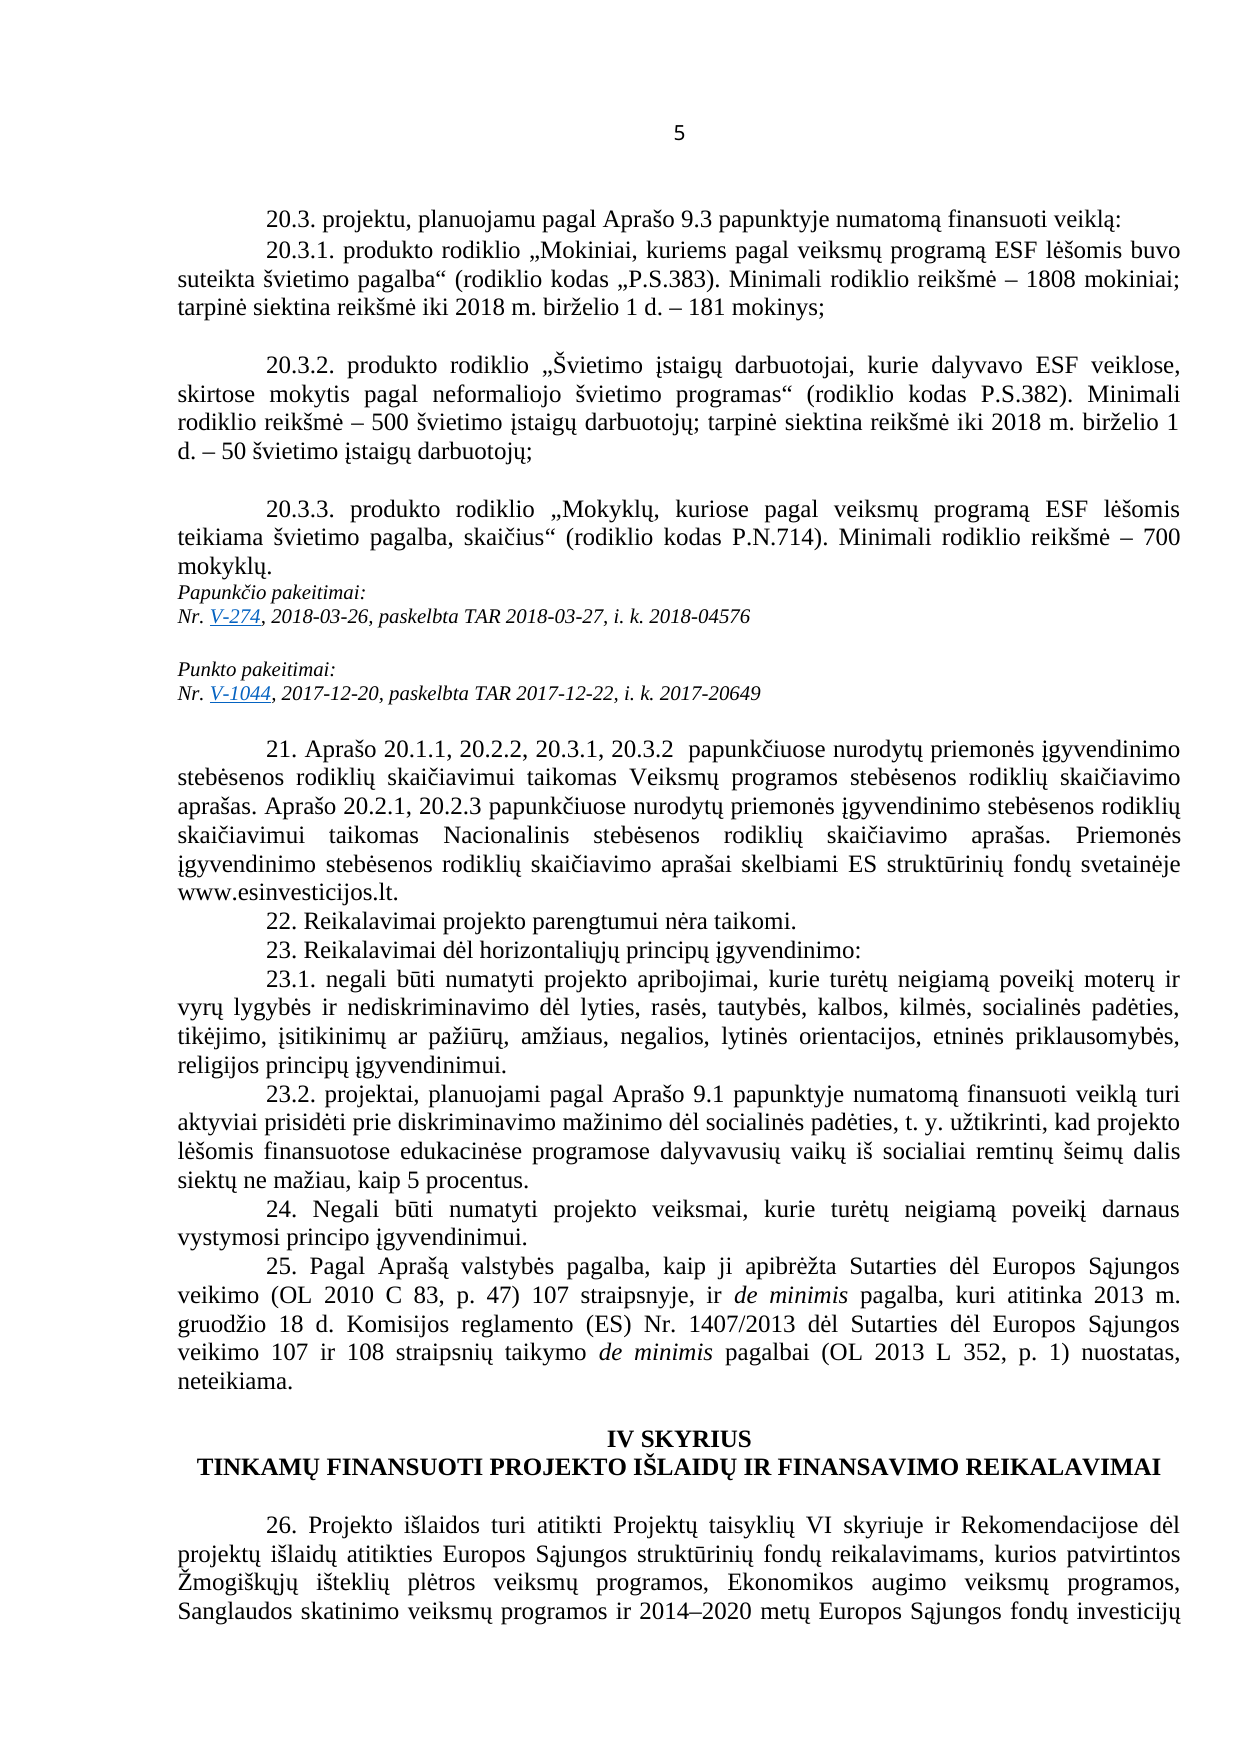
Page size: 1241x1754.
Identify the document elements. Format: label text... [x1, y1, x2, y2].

text 20.3.1. produkto rodiklio „Mokiniai, kuriems pagal veiksmų programą ESF lėšomis buvo suteikta švietimo pagalba“ (rodiklio kodas „P.S.383). Minimali rodiklio reikšmė – 1808 mokiniai; tarpinė siektina reikšmė iki 2018 m. birželio 1 d. – 181 mokinys; [177, 235, 1181, 321]
text 24. Negali būti numatyti projekto veiksmai, kurie turėtų neigiamą poveikį darnaus vystymosi principo įgyvendinimui. [177, 1194, 1181, 1251]
text 21. Aprašo 20.1.1, 20.2.2, 20.3.1, 20.3.2 papunkčiuose nurodytų priemonės įgyvendinimo stebėsenos rodiklių skaičiavimui taikomas Veiksmų programos stebėsenos rodiklių skaičiavimo aprašas. Aprašo 20.2.1, 20.2.3 papunkčiuose nurodytų priemonės įgyvendinimo stebėsenos rodiklių skaičiavimui taikomas Nacionalinis stebėsenos rodiklių skaičiavimo aprašas. Priemonės įgyvendinimo stebėsenos rodiklių skaičiavimo aprašai skelbiami ES struktūrinių fondų svetainėje www.esinvesticijos.lt. [177, 734, 1181, 906]
text Nr. V-1044, 2017-12-20, paskelbta TAR 2017-12-22, i. k. 2017-20649 [177, 681, 1181, 705]
text 23. Reikalavimai dėl horizontaliųjų principų įgyvendinimo: [177, 935, 1181, 964]
text 26. Projekto išlaidos turi atitikti Projektų taisyklių VI skyriuje ir Rekomendacijose dėl projektų išlaidų atitikties Europos Sąjungos struktūrinių fondų reikalavimams, kurios patvirtintos Žmogiškųjų išteklių plėtros veiksmų programos, Ekonomikos augimo veiksmų programos, Sanglaudos skatinimo veiksmų programos ir 2014–2020 metų Europos Sąjungos fondų investicijų [177, 1510, 1181, 1625]
text IV SKYRIUS [177, 1424, 1181, 1452]
text 23.2. projektai, planuojami pagal Aprašo 9.1 papunktyje numatomą finansuoti veiklą turi aktyviai prisidėti prie diskriminavimo mažinimo dėl socialinės padėties, t. y. užtikrinti, kad projekto lėšomis finansuotose edukacinėse programose dalyvavusių vaikų iš socialiai remtinų šeimų dalis siektų ne mažiau, kaip 5 procentus. [177, 1079, 1181, 1194]
text 22. Reikalavimai projekto parengtumui nėra taikomi. [177, 906, 1181, 935]
text Nr. V-274, 2018-03-26, paskelbta TAR 2018-03-27, i. k. 2018-04576 [177, 604, 1181, 628]
text 20.3.3. produkto rodiklio „Mokyklų, kuriose pagal veiksmų programą ESF lėšomis teikiama švietimo pagalba, skaičius“ (rodiklio kodas P.N.714). Minimali rodiklio reikšmė – 700 mokyklų. [177, 494, 1181, 580]
text Punkto pakeitimai: [177, 657, 1181, 681]
text 25. Pagal Aprašą valstybės pagalba, kaip ji apibrėžta Sutarties dėl Europos Sąjungos veikimo (OL 2010 C 83, p. 47) 107 straipsnyje, ir de minimis pagalba, kuri atitinka 2013 m. gruodžio 18 d. Komisijos reglamento (ES) Nr. 1407/2013 dėl Sutarties dėl Europos Sąjungos veikimo 107 ir 108 straipsnių taikymo de minimis pagalbai (OL 2013 L 352, p. 1) nuostatas, neteikiama. [177, 1251, 1181, 1395]
text Papunkčio pakeitimai: [177, 580, 1181, 604]
text 20.3.2. produkto rodiklio „Švietimo įstaigų darbuotojai, kurie dalyvavo ESF veiklose, skirtose mokytis pagal neformaliojo švietimo programas“ (rodiklio kodas P.S.382). Minimali rodiklio reikšmė – 500 švietimo įstaigų darbuotojų; tarpinė siektina reikšmė iki 2018 m. birželio 1 d. – 50 švietimo įstaigų darbuotojų; [177, 350, 1181, 465]
text TINKAMŲ FINANSUOTI PROJEKTO IŠLAIDŲ IR FINANSAVIMO REIKALAVIMAI [177, 1452, 1181, 1481]
text 23.1. negali būti numatyti projekto apribojimai, kurie turėtų neigiamą poveikį moterų ir vyrų lygybės ir nediskriminavimo dėl lyties, rasės, tautybės, kalbos, kilmės, socialinės padėties, tikėjimo, įsitikinimų ar pažiūrų, amžiaus, negalios, lytinės orientacijos, etninės priklausomybės, religijos principų įgyvendinimui. [177, 964, 1181, 1079]
text 20.3. projektu, planuojamu pagal Aprašo 9.3 papunktyje numatomą finansuoti veiklą: [177, 204, 1181, 232]
